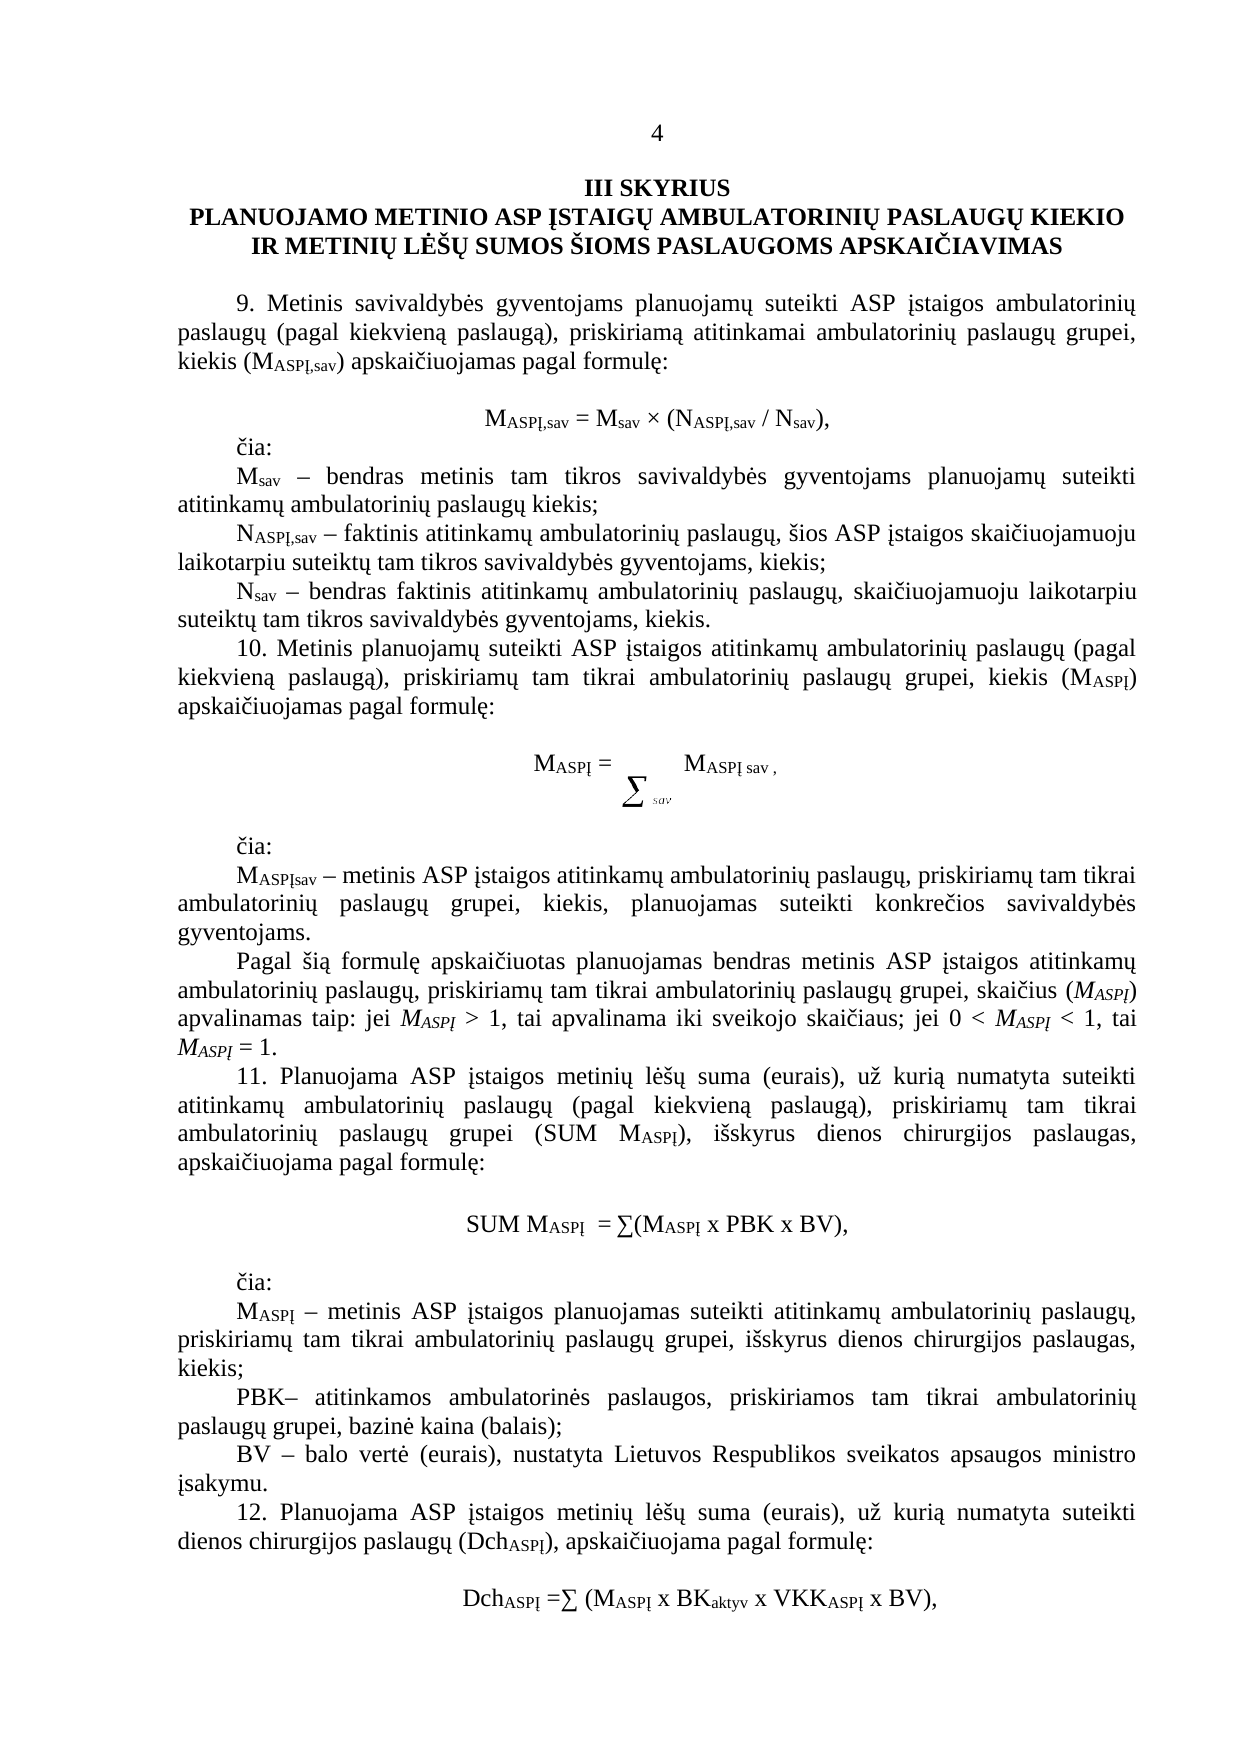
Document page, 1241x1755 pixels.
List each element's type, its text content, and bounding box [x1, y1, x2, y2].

text DchASPĮ =∑ (MASPĮ x BKaktyv x VKKASPĮ x BV), [177, 1583, 1137, 1612]
text MASPĮsav – metinis ASP įstaigos atitinkamų ambulatorinių paslaugų, priskiriamų tam tikrai ambulatorinių paslaugų grupei, kiekis, planuojamas suteikti konkrečios savivaldybės gyventojams. [177, 860, 1137, 946]
text NASPĮ,sav – faktinis atitinkamų ambulatorinių paslaugų, šios ASP įstaigos skaičiuojamuoju laikotarpiu suteiktų tam tikros savivaldybės gyventojams, kiekis; [177, 518, 1137, 576]
text MASPĮ = MASPĮ sav , [177, 748, 1137, 831]
text 10. Metinis planuojamų suteikti ASP įstaigos atitinkamų ambulatorinių paslaugų (pagal kiekvieną paslaugą), priskiriamų tam tikrai ambulatorinių paslaugų grupei, kiekis (MASPĮ) apskaičiuojamas pagal formulę: [177, 633, 1137, 719]
text Pagal šią formulę apskaičiuotas planuojamas bendras metinis ASP įstaigos atitinkamų ambulatorinių paslaugų, priskiriamų tam tikrai ambulatorinių paslaugų grupei, skaičius (MASPĮ) apvalinamas taip: jei MASPĮ > 1, tai apvalinama iki sveikojo skaičiaus; jei 0 < MASPĮ < 1, tai MASPĮ = 1. [177, 946, 1137, 1061]
text PBK– atitinkamos ambulatorinės paslaugos, priskiriamos tam tikrai ambulatorinių paslaugų grupei, bazinė kaina (balais); [177, 1382, 1137, 1439]
text MASPĮ – metinis ASP įstaigos planuojamas suteikti atitinkamų ambulatorinių paslaugų, priskiriamų tam tikrai ambulatorinių paslaugų grupei, išskyrus dienos chirurgijos paslaugas, kiekis; [177, 1296, 1137, 1382]
text Msav – bendras metinis tam tikros savivaldybės gyventojams planuojamų suteikti atitinkamų ambulatorinių paslaugų kiekis; [177, 461, 1137, 518]
text III SKYRIUS [177, 173, 1137, 202]
text čia: [177, 831, 1137, 860]
text 9. Metinis savivaldybės gyventojams planuojamų suteikti ASP įstaigos ambulatorinių paslaugų (pagal kiekvieną paslaugą), priskiriamą atitinkamai ambulatorinių paslaugų grupei, kiekis (MASPĮ,sav) apskaičiuojamas pagal formulę: [177, 288, 1137, 374]
text MASPĮ,sav = Msav × (NASPĮ,sav / Nsav), [177, 403, 1137, 432]
text SUM MASPĮ = ∑(MASPĮ x PBK x BV), [177, 1205, 1137, 1238]
text BV – balo vertė (eurais), nustatyta Lietuvos Respublikos sveikatos apsaugos ministro įsakymu. [177, 1439, 1137, 1497]
text čia: [177, 432, 1137, 461]
text 12. Planuojama ASP įstaigos metinių lėšų suma (eurais), už kurią numatyta suteikti dienos chirurgijos paslaugų (DchASPĮ), apskaičiuojama pagal formulę: [177, 1497, 1137, 1554]
text PLANUOJAMO METINIO ASP ĮSTAIGŲ AMBULATORINIŲ PASLAUGŲ KIEKIO IR METINIŲ LĖŠŲ SUMOS ŠIOMS PASLAUGOMS APSKAIČIAVIMAS [177, 202, 1137, 259]
text Nsav – bendras faktinis atitinkamų ambulatorinių paslaugų, skaičiuojamuoju laikotarpiu suteiktų tam tikros savivaldybės gyventojams, kiekis. [177, 576, 1137, 633]
text čia: [177, 1267, 1137, 1296]
text 11. Planuojama ASP įstaigos metinių lėšų suma (eurais), už kurią numatyta suteikti atitinkamų ambulatorinių paslaugų (pagal kiekvieną paslaugą), priskiriamų tam tikrai ambulatorinių paslaugų grupei (SUM MASPĮ), išskyrus dienos chirurgijos paslaugas, apskaičiuojama pagal formulę: [177, 1061, 1137, 1176]
